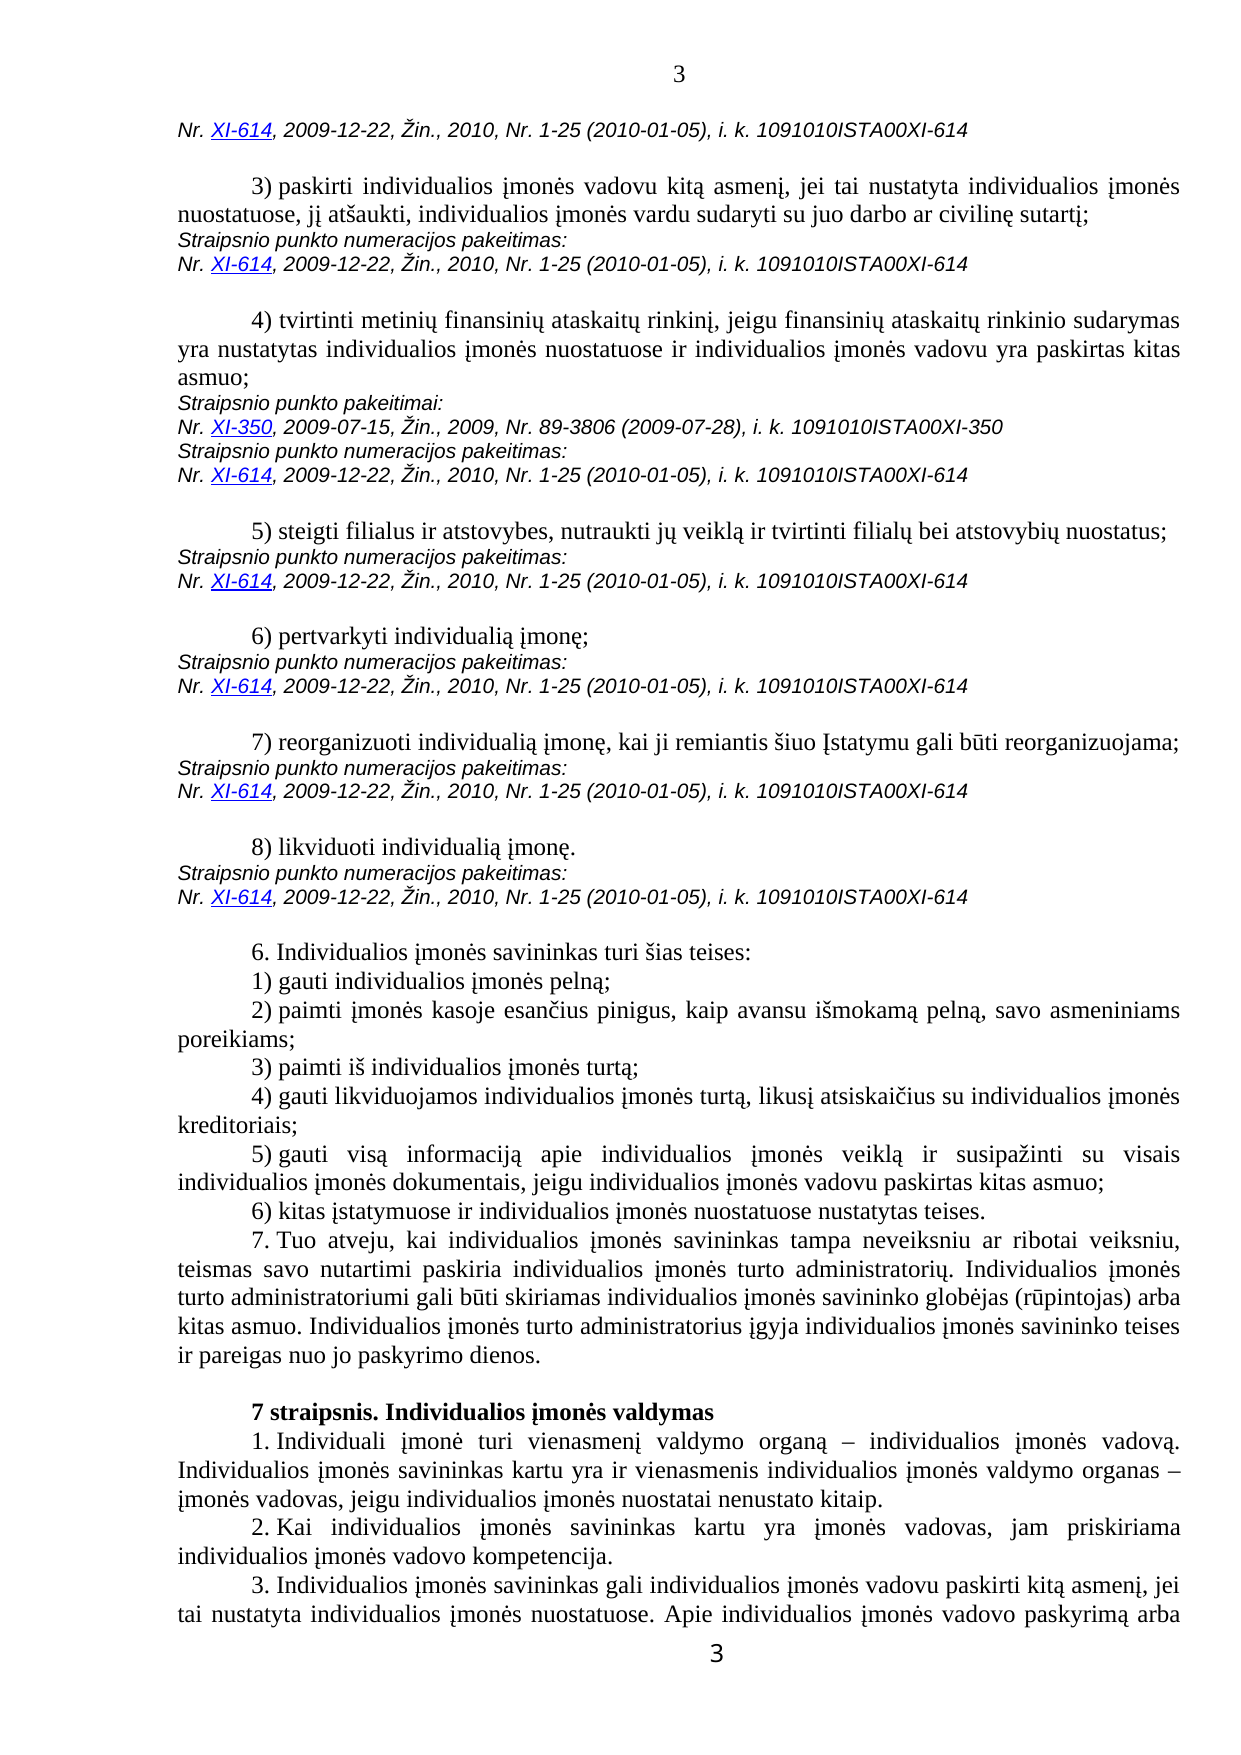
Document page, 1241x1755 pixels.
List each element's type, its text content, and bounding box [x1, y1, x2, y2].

text Nr. XI-614, 2009-12-22, Žin., 2010, Nr. 1-25 (2010-01-05), i. k. 1091010ISTA00XI-614 [177, 885, 1181, 909]
text 4) gauti likviduojamos individualios įmonės turtą, likusį atsiskaičius su individualios įmonės kreditoriais; [177, 1081, 1181, 1139]
text 7) reorganizuoti individualią įmonę, kai ji remiantis šiuo Įstatymu gali būti reorganizuojama; [177, 727, 1181, 755]
text Nr. XI-614, 2009-12-22, Žin., 2010, Nr. 1-25 (2010-01-05), i. k. 1091010ISTA00XI-614 [177, 252, 1181, 276]
text 3) paimti iš individualios įmonės turtą; [177, 1052, 1181, 1081]
text 5) gauti visą informaciją apie individualios įmonės veiklą ir susipažinti su visais individualios įmonės dokumentais, jeigu individualios įmonės vadovu paskirtas kitas asmuo; [177, 1139, 1181, 1196]
text Nr. XI-614, 2009-12-22, Žin., 2010, Nr. 1-25 (2010-01-05), i. k. 1091010ISTA00XI-614 [177, 674, 1181, 698]
text 2) paimti įmonės kasoje esančius pinigus, kaip avansu išmokamą pelną, savo asmeniniams poreikiams; [177, 995, 1181, 1052]
text 7 straipsnis. Individualios įmonės valdymas [177, 1397, 1181, 1426]
text Straipsnio punkto numeracijos pakeitimas: [177, 544, 1181, 568]
text 3) paskirti individualios įmonės vadovu kitą asmenį, jei tai nustatyta individualios įmonės nuostatuose, jį atšaukti, individualios įmonės vardu sudaryti su juo darbo ar civilinę sutartį; [177, 171, 1181, 228]
text 6) kitas įstatymuose ir individualios įmonės nuostatuose nustatytas teises. [177, 1196, 1181, 1225]
text 5) steigti filialus ir atstovybes, nutraukti jų veiklą ir tvirtinti filialų bei atstovybių nuostatus; [177, 516, 1181, 544]
text 8) likviduoti individualią įmonę. [177, 832, 1181, 861]
text 3. Individualios įmonės savininkas gali individualios įmonės vadovu paskirti kitą asmenį, jei tai nustatyta individualios įmonės nuostatuose. Apie individualios įmonės vadovo paskyrimą arba [177, 1570, 1181, 1627]
text Nr. XI-614, 2009-12-22, Žin., 2010, Nr. 1-25 (2010-01-05), i. k. 1091010ISTA00XI-614 [177, 463, 1181, 487]
text 1. Individuali įmonė turi vienasmenį valdymo organą – individualios įmonės vadovą. Individualios įmonės savininkas kartu yra ir vienasmenis individualios įmonės valdymo organas – įmonės vadovas, jeigu individualios įmonės nuostatai nenustato kitaip. [177, 1426, 1181, 1512]
text Nr. XI-614, 2009-12-22, Žin., 2010, Nr. 1-25 (2010-01-05), i. k. 1091010ISTA00XI-614 [177, 779, 1181, 803]
text Straipsnio punkto numeracijos pakeitimas: [177, 650, 1181, 674]
text 7. Tuo atveju, kai individualios įmonės savininkas tampa neveiksniu ar ribotai veiksniu, teismas savo nutartimi paskiria individualios įmonės turto administratorių. Individualios įmonės turto administratoriumi gali būti skiriamas individualios įmonės savininko globėjas (rūpintojas) arba kitas asmuo. Individualios įmonės turto administratorius įgyja individualios įmonės savininko teises ir pareigas nuo jo paskyrimo dienos. [177, 1225, 1181, 1369]
text 4) tvirtinti metinių finansinių ataskaitų rinkinį, jeigu finansinių ataskaitų rinkinio sudarymas yra nustatytas individualios įmonės nuostatuose ir individualios įmonės vadovu yra paskirtas kitas asmuo; [177, 305, 1181, 391]
text Nr. XI-614, 2009-12-22, Žin., 2010, Nr. 1-25 (2010-01-05), i. k. 1091010ISTA00XI-614 [177, 568, 1181, 592]
text 6. Individualios įmonės savininkas turi šias teises: [177, 937, 1181, 966]
text 2. Kai individualios įmonės savininkas kartu yra įmonės vadovas, jam priskiriama individualios įmonės vadovo kompetencija. [177, 1512, 1181, 1570]
text Nr. XI-350, 2009-07-15, Žin., 2009, Nr. 89-3806 (2009-07-28), i. k. 1091010ISTA00XI-350 [177, 415, 1181, 439]
text Straipsnio punkto numeracijos pakeitimas: [177, 228, 1181, 252]
text Straipsnio punkto numeracijos pakeitimas: [177, 861, 1181, 885]
text Straipsnio punkto numeracijos pakeitimas: [177, 439, 1181, 463]
text Straipsnio punkto pakeitimai: [177, 391, 1181, 415]
text Straipsnio punkto numeracijos pakeitimas: [177, 755, 1181, 779]
text 1) gauti individualios įmonės pelną; [177, 966, 1181, 995]
text 6) pertvarkyti individualią įmonę; [177, 621, 1181, 650]
text Nr. XI-614, 2009-12-22, Žin., 2010, Nr. 1-25 (2010-01-05), i. k. 1091010ISTA00XI-614 [177, 118, 1181, 142]
